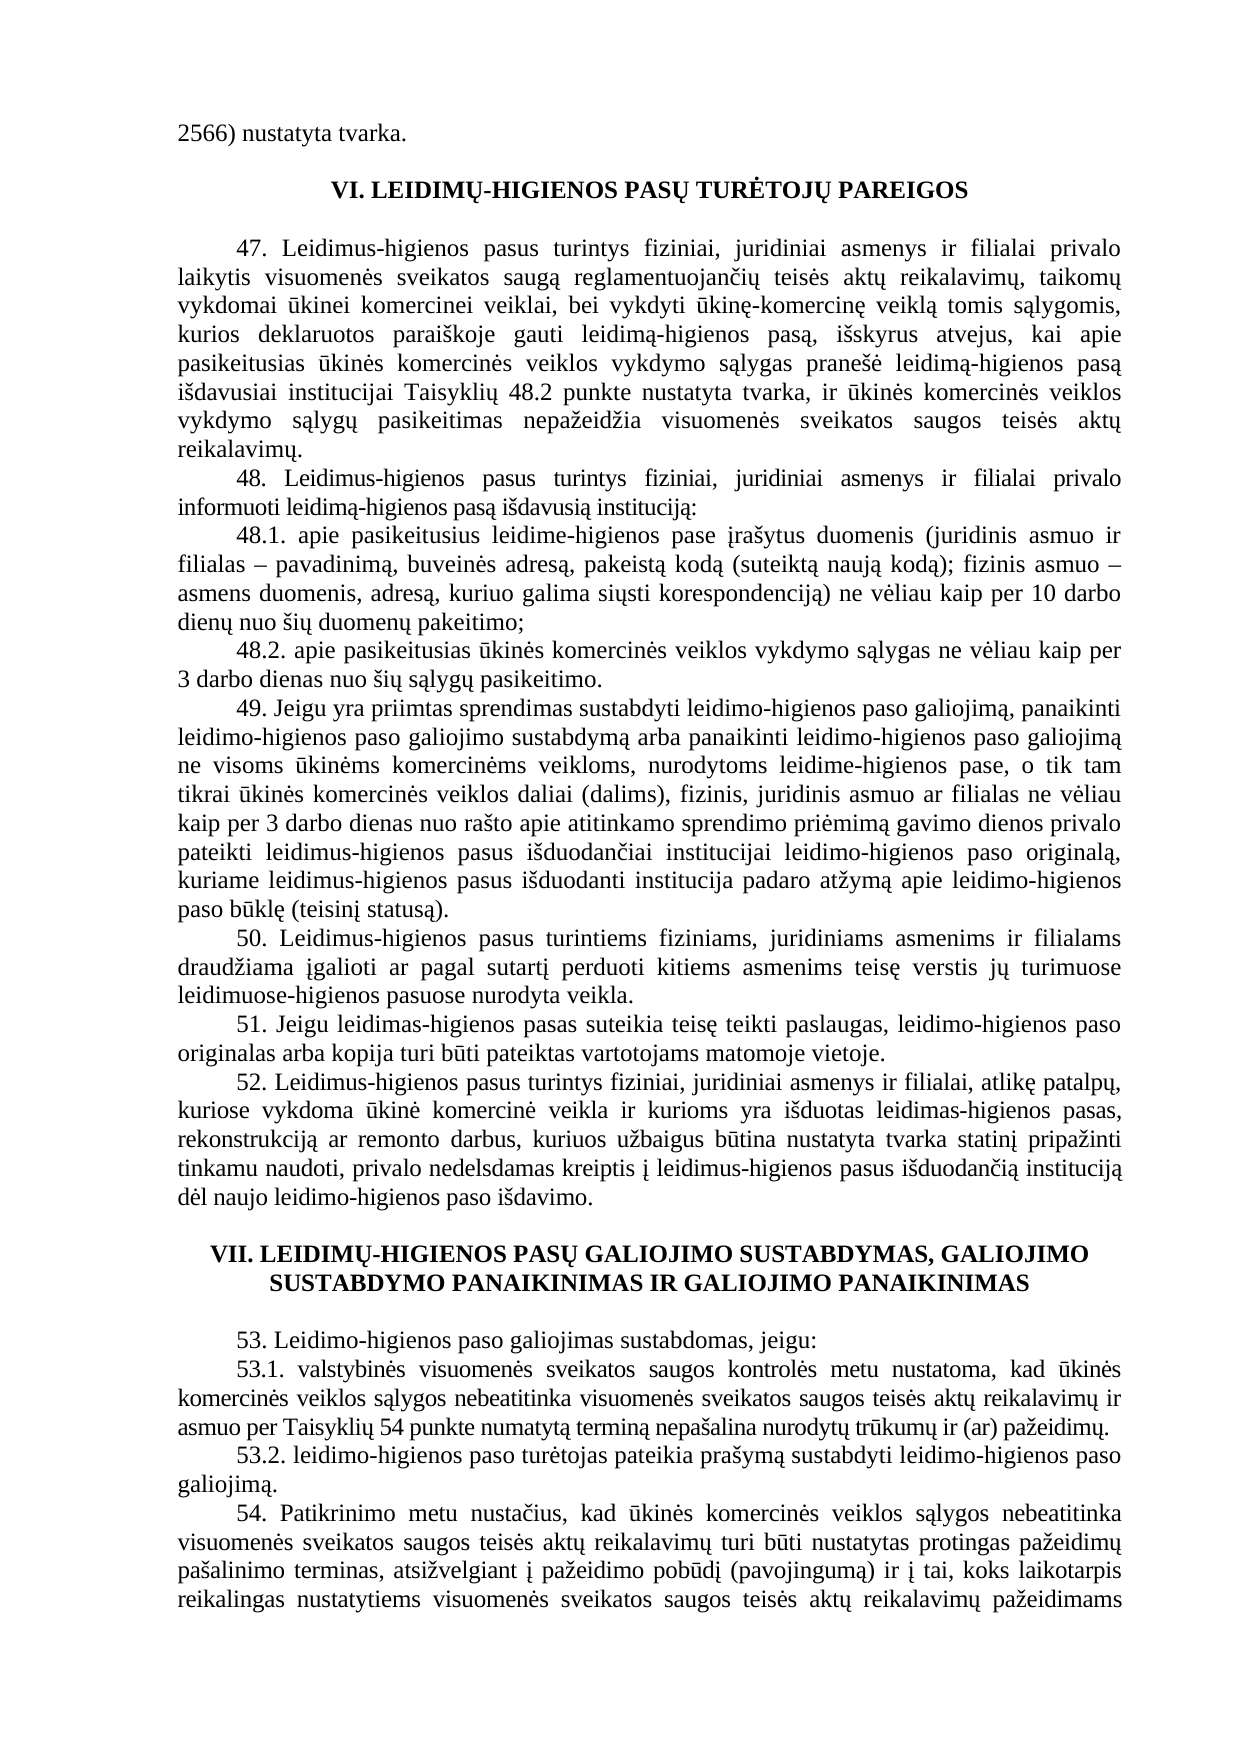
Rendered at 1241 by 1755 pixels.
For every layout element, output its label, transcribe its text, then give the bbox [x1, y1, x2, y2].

text 47. Leidimus-higienos pasus turintys fiziniai, juridiniai asmenys ir filialai privalo laikytis visuomenės sveikatos saugą reglamentuojančių teisės aktų reikalavimų, taikomų vykdomai ūkinei komercinei veiklai, bei vykdyti ūkinę-komercinę veiklą tomis sąlygomis, kurios deklaruotos paraiškoje gauti leidimą-higienos pasą, išskyrus atvejus, kai apie pasikeitusias ūkinės komercinės veiklos vykdymo sąlygas pranešė leidimą-higienos pasą išdavusiai institucijai Taisyklių 48.2 punkte nustatyta tvarka, ir ūkinės komercinės veiklos vykdymo sąlygų pasikeitimas nepažeidžia visuomenės sveikatos saugos teisės aktų reikalavimų. [177, 233, 1122, 463]
text 53. Leidimo-higienos paso galiojimas sustabdomas, jeigu: [177, 1326, 1122, 1354]
text 50. Leidimus-higienos pasus turintiems fiziniams, juridiniams asmenims ir filialams draudžiama įgalioti ar pagal sutartį perduoti kitiems asmenims teisę verstis jų turimuose leidimuose-higienos pasuose nurodyta veikla. [177, 923, 1122, 1009]
text 49. Jeigu yra priimtas sprendimas sustabdyti leidimo-higienos paso galiojimą, panaikinti leidimo-higienos paso galiojimo sustabdymą arba panaikinti leidimo-higienos paso galiojimą ne visoms ūkinėms komercinėms veikloms, nurodytoms leidime-higienos pase, o tik tam tikrai ūkinės komercinės veiklos daliai (dalims), fizinis, juridinis asmuo ar filialas ne vėliau kaip per 3 darbo dienas nuo rašto apie atitinkamo sprendimo priėmimą gavimo dienos privalo pateikti leidimus-higienos pasus išduodančiai institucijai leidimo-higienos paso originalą, kuriame leidimus-higienos pasus išduodanti institucija padaro atžymą apie leidimo-higienos paso būklę (teisinį statusą). [177, 693, 1122, 923]
text VII. LEIDIMŲ-HIGIENOS PASŲ GALIOJIMO SUSTABDYMAS, GALIOJIMO SUSTABDYMO PANAIKINIMAS IR GALIOJIMO PANAIKINIMAS [177, 1239, 1122, 1297]
text 52. Leidimus-higienos pasus turintys fiziniai, juridiniai asmenys ir filialai, atlikę patalpų, kuriose vykdoma ūkinė komercinė veikla ir kurioms yra išduotas leidimas-higienos pasas, rekonstrukciją ar remonto darbus, kuriuos užbaigus būtina nustatyta tvarka statinį pripažinti tinkamu naudoti, privalo nedelsdamas kreiptis į leidimus-higienos pasus išduodančią instituciją dėl naujo leidimo-higienos paso išdavimo. [177, 1067, 1122, 1211]
text 48. Leidimus-higienos pasus turintys fiziniai, juridiniai asmenys ir filialai privalo informuoti leidimą-higienos pasą išdavusią instituciją: [177, 463, 1122, 521]
text VI. LEIDIMŲ-HIGIENOS PASŲ TURĖTOJŲ PAREIGOS [177, 176, 1122, 204]
text 53.1. valstybinės visuomenės sveikatos saugos kontrolės metu nustatoma, kad ūkinės komercinės veiklos sąlygos nebeatitinka visuomenės sveikatos saugos teisės aktų reikalavimų ir asmuo per Taisyklių 54 punkte numatytą terminą nepašalina nurodytų trūkumų ir (ar) pažeidimų. [177, 1354, 1122, 1441]
text 51. Jeigu leidimas-higienos pasas suteikia teisę teikti paslaugas, leidimo-higienos paso originalas arba kopija turi būti pateiktas vartotojams matomoje vietoje. [177, 1009, 1122, 1067]
text 48.2. apie pasikeitusias ūkinės komercinės veiklos vykdymo sąlygas ne vėliau kaip per 3 darbo dienas nuo šių sąlygų pasikeitimo. [177, 636, 1122, 693]
text 2566) nustatyta tvarka. [177, 118, 1122, 147]
text 48.1. apie pasikeitusius leidime-higienos pase įrašytus duomenis (juridinis asmuo ir filialas – pavadinimą, buveinės adresą, pakeistą kodą (suteiktą naują kodą); fizinis asmuo – asmens duomenis, adresą, kuriuo galima siųsti korespondenciją) ne vėliau kaip per 10 darbo dienų nuo šių duomenų pakeitimo; [177, 521, 1122, 636]
text 53.2. leidimo-higienos paso turėtojas pateikia prašymą sustabdyti leidimo-higienos paso galiojimą. [177, 1441, 1122, 1498]
text 54. Patikrinimo metu nustačius, kad ūkinės komercinės veiklos sąlygos nebeatitinka visuomenės sveikatos saugos teisės aktų reikalavimų turi būti nustatytas protingas pažeidimų pašalinimo terminas, atsižvelgiant į pažeidimo pobūdį (pavojingumą) ir į tai, koks laikotarpis reikalingas nustatytiems visuomenės sveikatos saugos teisės aktų reikalavimų pažeidimams [177, 1498, 1122, 1613]
